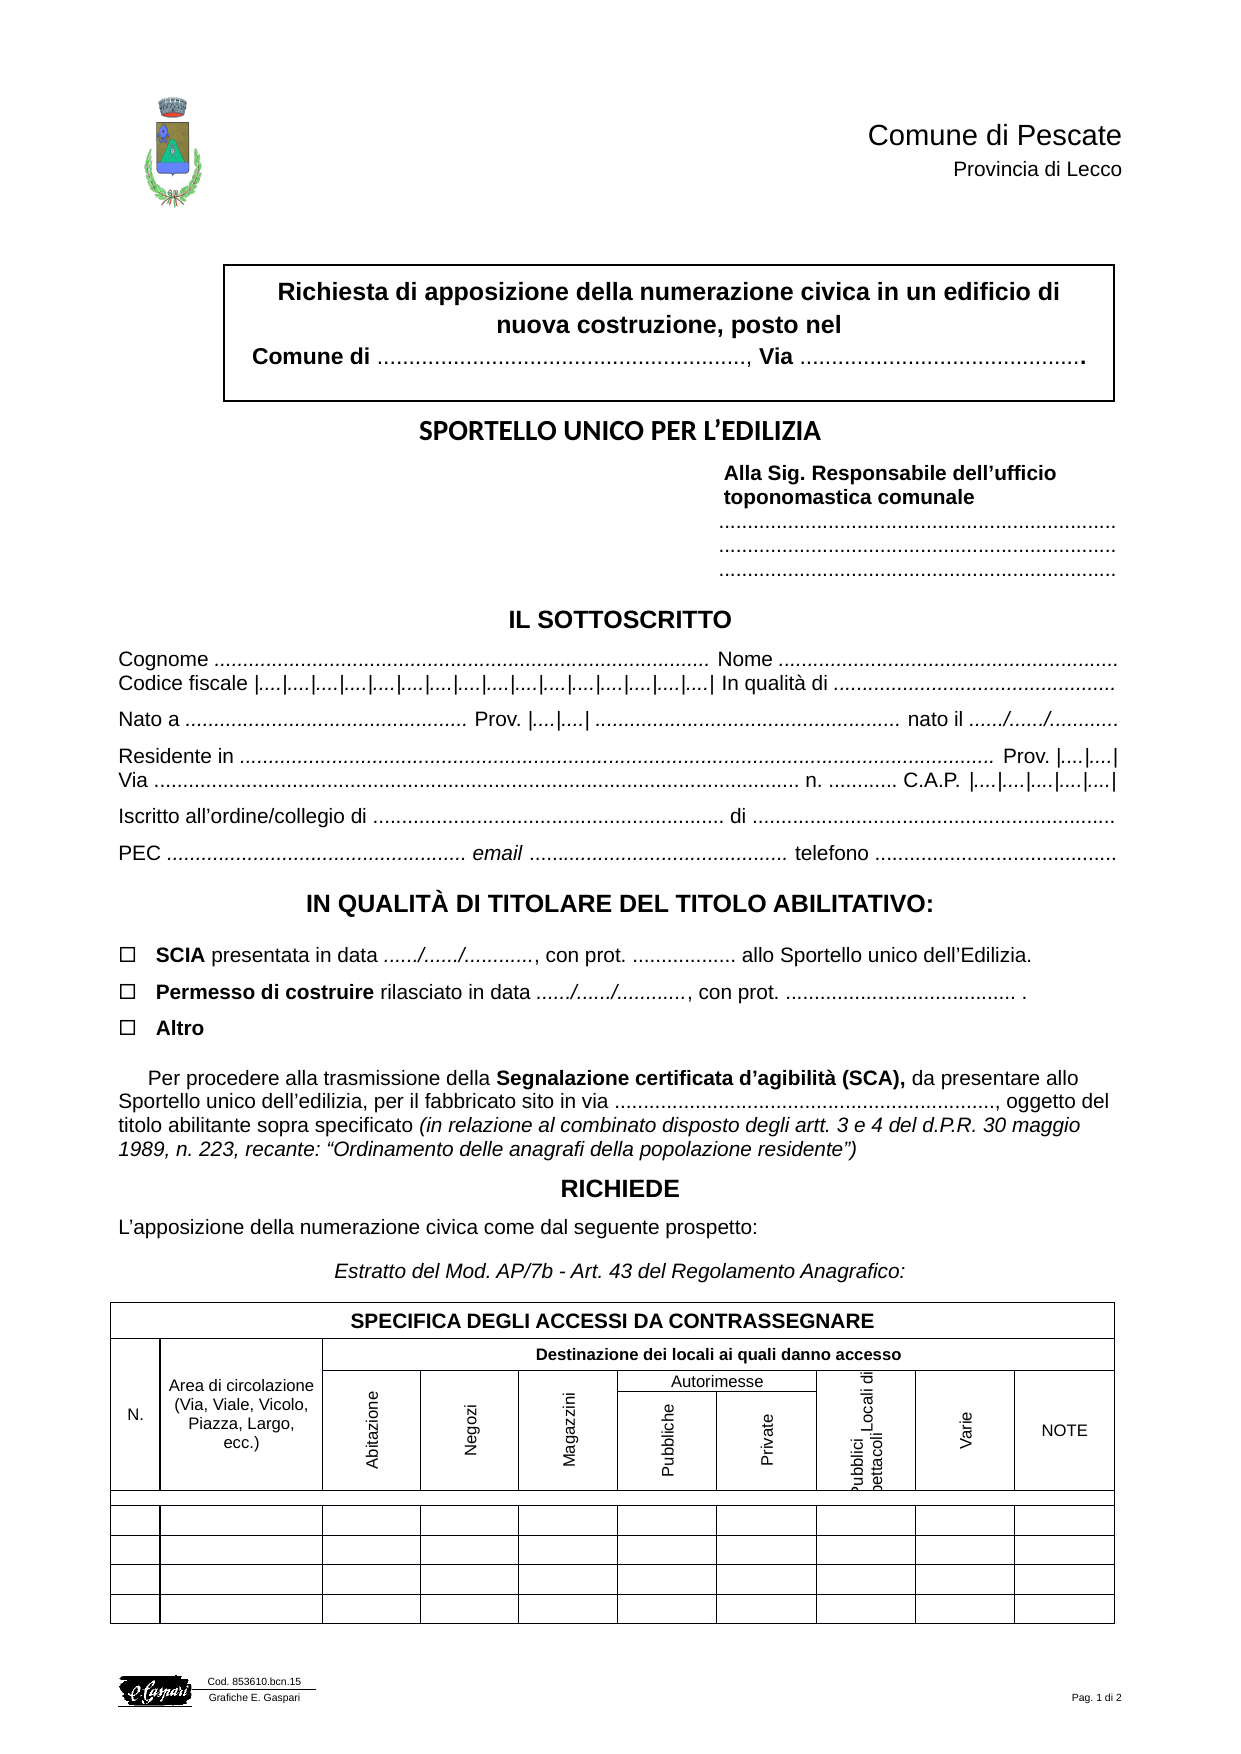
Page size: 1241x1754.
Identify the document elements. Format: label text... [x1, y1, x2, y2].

table_cell [618, 1506, 716, 1534]
text Comune di Pescate [224, 118, 1122, 152]
table_cell [618, 1491, 717, 1505]
table_cell [618, 1536, 716, 1564]
table_cell Locali di Pubblici spettacoli [817, 1371, 915, 1489]
text Iscritto all’ordine/collegio di ............................................................. di ............................................................... [118, 804, 1122, 828]
table_cell [421, 1536, 518, 1564]
table_cell [421, 1491, 519, 1505]
text ..................................................................... [718, 508, 1122, 532]
text ..................................................................... [718, 532, 1122, 556]
table_cell [322, 1491, 421, 1505]
table_cell [916, 1506, 1014, 1534]
table_cell [1015, 1565, 1114, 1594]
table_cell [111, 1536, 159, 1564]
table_cell [161, 1506, 322, 1534]
text toponomastica comunale [118, 484, 1122, 508]
table_cell [916, 1491, 1014, 1505]
table_cell NOTE [1015, 1371, 1114, 1489]
table_cell [519, 1491, 617, 1505]
table_cell Private [717, 1392, 816, 1489]
table_cell [817, 1595, 915, 1623]
table_cell [421, 1506, 518, 1534]
text Provincia di Lecco [224, 157, 1122, 181]
table_cell [160, 1491, 322, 1505]
table_cell Magazzini [519, 1371, 617, 1489]
table_cell [1015, 1506, 1114, 1534]
table_header SPECIFICA DEGLI ACCESSI DA CONTRASSEGNARE [111, 1303, 1114, 1338]
table_cell [161, 1536, 322, 1564]
list Altro [118, 1016, 1122, 1040]
table_cell Pubbliche [618, 1392, 716, 1489]
table_cell [816, 1491, 916, 1505]
table_cell [817, 1536, 915, 1564]
table_cell [161, 1595, 322, 1623]
table_cell Autorimesse [618, 1371, 816, 1391]
table_cell Abitazione [323, 1371, 420, 1489]
table_cell [1015, 1595, 1114, 1623]
subtitle RICHIEDE [118, 1174, 1122, 1202]
table_cell [717, 1506, 816, 1534]
table_cell Varie [916, 1371, 1014, 1489]
text Nato a ................................................. Prov. |....|....| ..................................................... nato il ....../....../............ [118, 707, 1122, 731]
subtitle SPORTELLO UNICO PER L’EDILIZIA [118, 412, 1122, 447]
table_cell [916, 1536, 1014, 1564]
table_cell [323, 1595, 420, 1623]
table_cell Destinazione dei locali ai quali danno accesso [323, 1339, 1114, 1370]
table_cell [519, 1506, 617, 1534]
table_cell [111, 1506, 159, 1534]
picture [122, 87, 224, 219]
table_cell [717, 1595, 816, 1623]
text Cognome ...................................................................................... Nome ........................................................... Codice fiscale |....|....|....|....|....|....|....|....|....|....|....|....|....|....|....|....| In qualità di ................................................. [118, 647, 1122, 694]
list Permesso di costruire rilasciato in data ....../....../............, con prot. ........................................ . [118, 980, 1122, 1004]
list SCIA presentata in data ....../....../............, con prot. .................. allo Sportello unico dell’Edilizia. [118, 943, 1122, 967]
text Residente in ................................................................................................................................... Prov. |....|....| Via ................................................................................................................ n. ............ C.A.P. |....|....|....|....|....| [118, 743, 1122, 791]
text Alla Sig. Responsabile dell’ufficio [118, 461, 1122, 484]
table_cell [111, 1595, 159, 1623]
table_cell [519, 1536, 617, 1564]
table_cell [916, 1565, 1014, 1594]
text IL SOTTOSCRITTO [118, 605, 1122, 634]
table_cell [717, 1565, 816, 1594]
table_cell Negozi [421, 1371, 518, 1489]
table_cell [717, 1491, 816, 1505]
table_cell [519, 1565, 617, 1594]
table_cell [618, 1595, 716, 1623]
table_cell [519, 1595, 617, 1623]
table_cell [421, 1595, 518, 1623]
table_cell [1015, 1536, 1114, 1564]
table_cell [817, 1506, 915, 1534]
text Per procedere alla trasmissione della Segnalazione certificata d’agibilità (SCA), da presentare allo Sportello unico dell’edilizia, per il fabbricato sito in via .................................................................., oggetto del titolo abilitante sopra specificato (in relazione al combinato disposto degli artt. 3 e 4 del d.P.R. 30 maggio 1989, n. 223, recante: “Ordinamento delle anagrafi della popolazione residente”) [118, 1065, 1122, 1161]
table_cell [111, 1565, 159, 1594]
text IN QUALITÀ DI TITOLARE DEL TITOLO ABILITATIVO: [118, 889, 1122, 918]
table_cell [1014, 1491, 1114, 1505]
table_cell [717, 1536, 816, 1564]
table_cell [323, 1506, 420, 1534]
table_cell [618, 1565, 716, 1594]
table_cell [323, 1536, 420, 1564]
text PEC .................................................... email ............................................. telefono .......................................... [118, 840, 1122, 864]
text ..................................................................... [718, 556, 1122, 580]
picture [118, 1674, 192, 1706]
table_cell [111, 1491, 160, 1505]
table_cell [916, 1595, 1014, 1623]
table_cell Area di circolazione (Via, Viale, Vicolo, Piazza, Largo, ecc.) [161, 1339, 322, 1489]
text Estratto del Mod. AP/7b - Art. 43 del Regolamento Anagrafico: [118, 1258, 1122, 1282]
table_cell [421, 1565, 518, 1594]
table_cell [817, 1565, 915, 1594]
table_cell N. [111, 1339, 159, 1489]
table_cell [161, 1565, 322, 1594]
table_cell [323, 1565, 420, 1594]
text L’apposizione della numerazione civica come dal seguente prospetto: [118, 1215, 1122, 1239]
